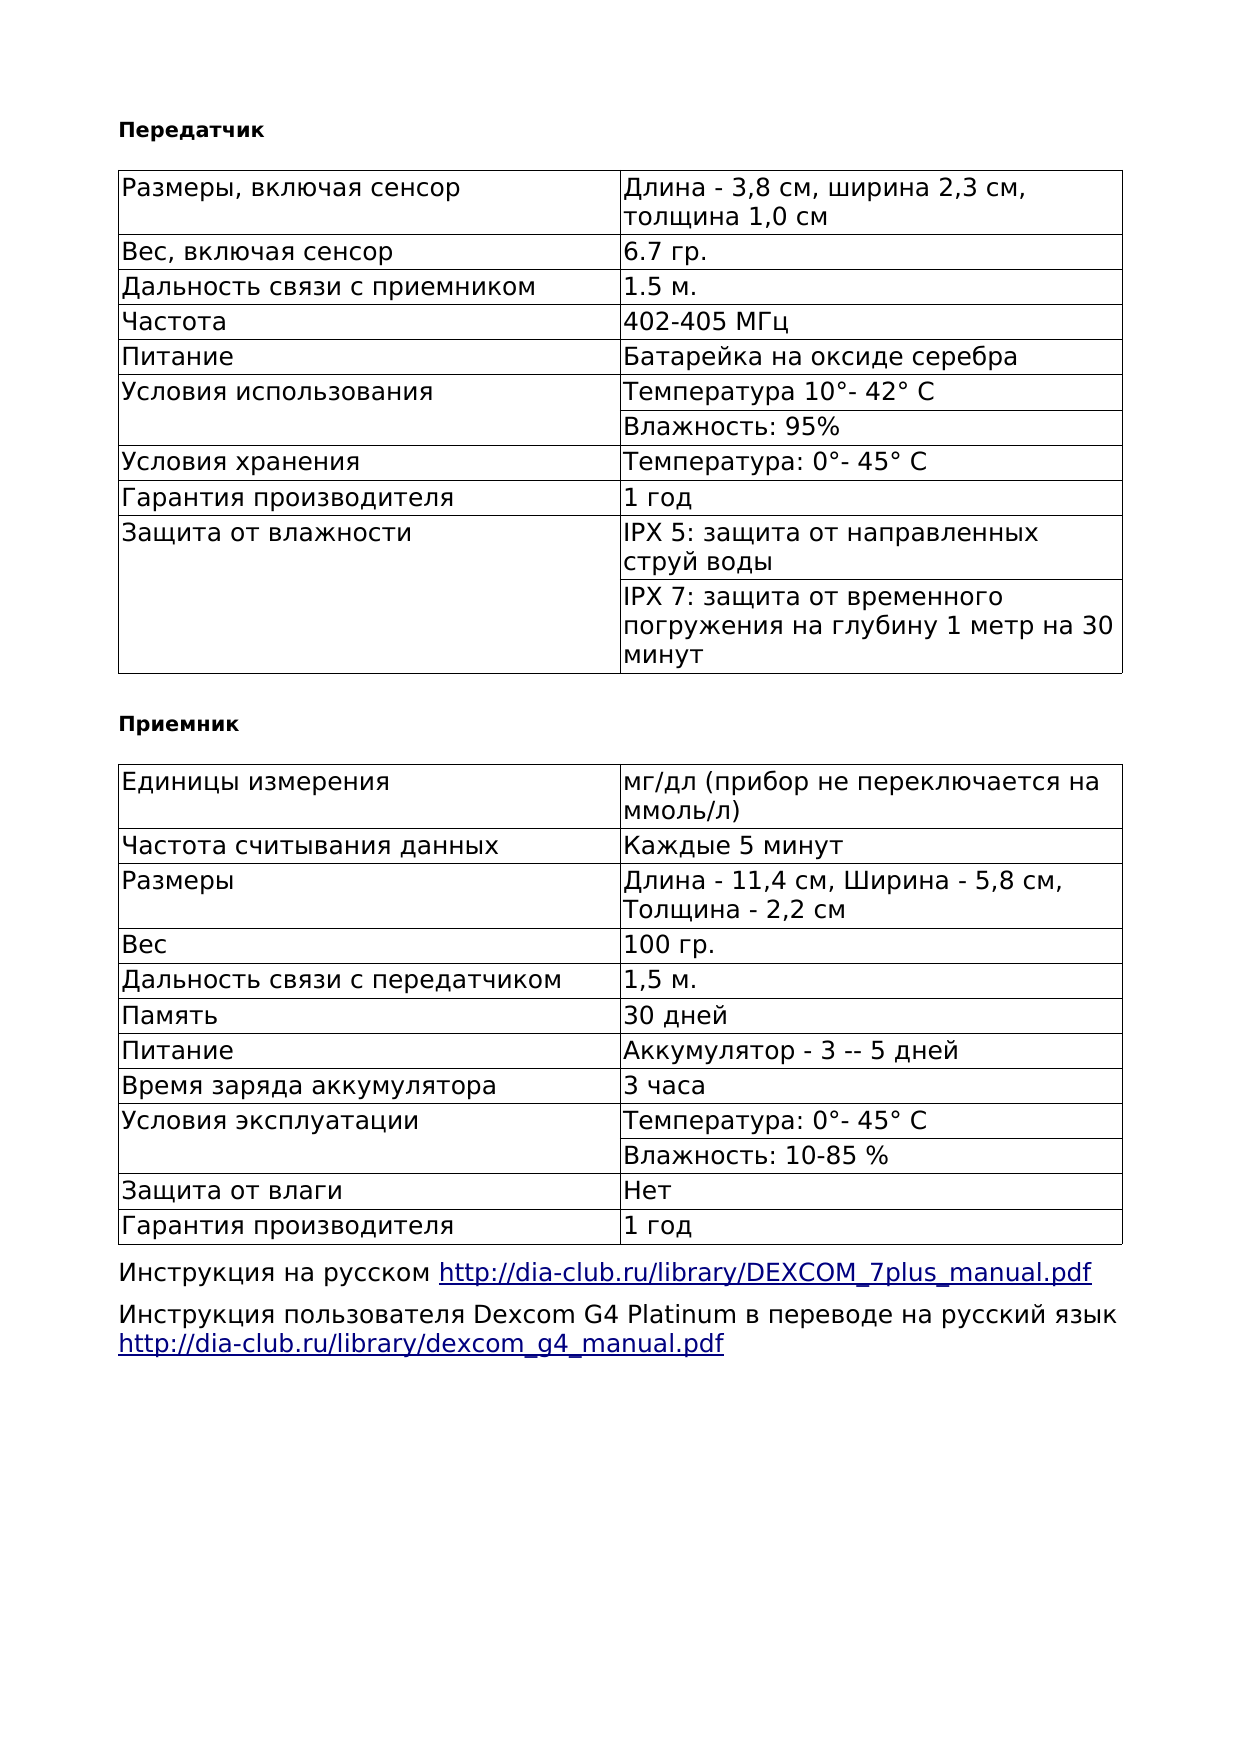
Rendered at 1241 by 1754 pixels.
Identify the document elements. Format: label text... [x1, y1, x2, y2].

table_cell Батарейка на оксиде серебра [621, 340, 1122, 374]
table_cell Дальность связи с передатчиком [119, 964, 620, 998]
table_cell 1 год [621, 481, 1122, 515]
table_cell Температура: 0°- 45° C [621, 1104, 1122, 1138]
table_cell IPX 7: защита от временного погружения на глубину 1 метр на 30 минут [621, 580, 1122, 672]
table_cell Длина - 11,4 см, Ширина - 5,8 см, Толщина - 2,2 см [621, 864, 1122, 928]
table_cell Гарантия производителя [119, 1210, 620, 1243]
table_cell Влажность: 95% [621, 411, 1122, 444]
table_cell IPX 5: защита от направленных струй воды [621, 516, 1122, 579]
table_cell Условия эксплуатации [119, 1104, 620, 1173]
table_cell Дальность связи с приемником [119, 270, 620, 304]
table_cell Температура: 0°- 45° C [621, 446, 1122, 480]
table_cell 1.5 м. [621, 270, 1122, 304]
table_cell Время заряда аккумулятора [119, 1069, 620, 1103]
table_cell Гарантия производителя [119, 481, 620, 515]
table_cell Влажность: 10-85 % [621, 1139, 1122, 1173]
table_cell Размеры [119, 864, 620, 928]
table_cell Условия использования [119, 375, 620, 444]
table_cell Температура 10°- 42° C [621, 375, 1122, 409]
table_cell Каждые 5 минут [621, 829, 1122, 863]
table_cell Память [119, 999, 620, 1033]
table_cell Вес, включая сенсор [119, 235, 620, 269]
table_cell 100 гр. [621, 929, 1122, 963]
table_cell 1,5 м. [621, 964, 1122, 998]
table_header мг/дл (прибор не переключается на ммоль/л) [621, 765, 1122, 828]
table_cell Питание [119, 1034, 620, 1068]
table_cell Нет [621, 1174, 1122, 1208]
text Инструкция пользователя Dexcom G4 Platinum в переводе на русский язык http://dia-club.ru/library/dexcom_g4_manual.pdf [118, 1300, 1122, 1358]
table_cell 30 дней [621, 999, 1122, 1033]
table_cell Питание [119, 340, 620, 374]
table_cell Частота [119, 305, 620, 339]
text Инструкция на русском http://dia-club.ru/library/DEXCOM_7plus_manual.pdf [118, 1258, 1122, 1288]
table_cell 6.7 гр. [621, 235, 1122, 269]
table_cell 402-405 МГц [621, 305, 1122, 339]
table_header Единицы измерения [119, 765, 620, 828]
table_cell Аккумулятор - 3 -- 5 дней [621, 1034, 1122, 1068]
table_header Размеры, включая сенсор [119, 171, 620, 234]
table_cell 1 год [621, 1210, 1122, 1243]
table_cell Защита от влаги [119, 1174, 620, 1208]
table_header Длина - 3,8 см, ширина 2,3 см, толщина 1,0 см [621, 171, 1122, 234]
subtitle Передатчик [118, 118, 1122, 142]
table_cell Условия хранения [119, 446, 620, 480]
table_cell 3 часа [621, 1069, 1122, 1103]
table_cell Частота считывания данных [119, 829, 620, 863]
subtitle Приемник [118, 712, 1122, 737]
table_cell Защита от влажности [119, 516, 620, 672]
table_cell Вес [119, 929, 620, 963]
